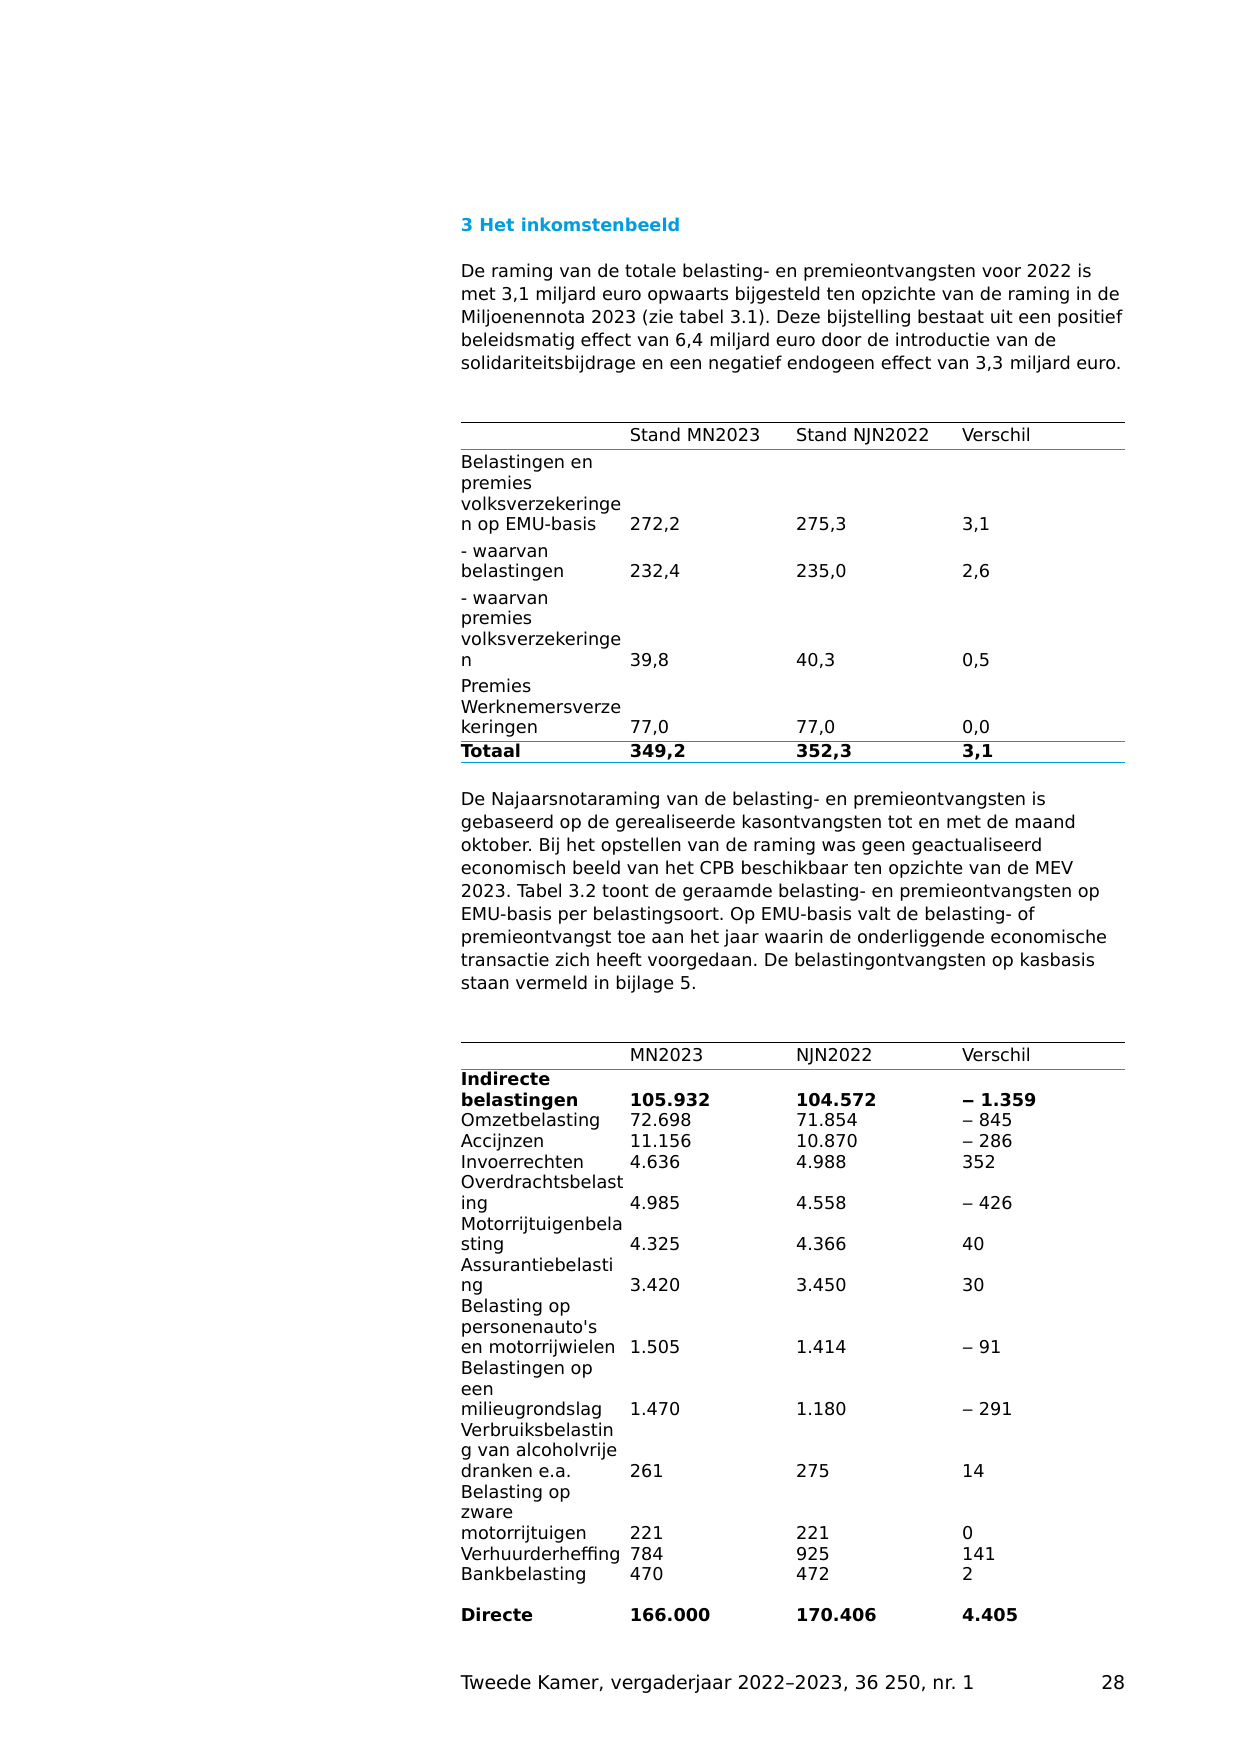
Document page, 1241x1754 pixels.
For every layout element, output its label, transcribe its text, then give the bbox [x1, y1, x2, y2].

text De Najaarsnotaraming van de belasting- en premieontvangsten is gebaseerd op de gerealiseerde kasontvangsten tot en met de maand oktober. Bij het opstellen van de raming was geen geactualiseerd economisch beeld van het CPB beschikbaar ten opzichte van de MEV 2023. Tabel 3.2 toont de geraamde belasting- en premieontvangsten op EMU-basis per belastingsoort. Op EMU-basis valt de belasting- of premieontvangst toe aan het jaar waarin de onderliggende economische transactie zich heeft voorgedaan. De belastingontvangsten op kasbasis staan vermeld in bijlage 5. [461, 787, 1125, 994]
table_cell Premies Werknemersverzekeringen [461, 673, 627, 741]
table_cell Omzetbelasting [461, 1110, 627, 1131]
table_cell 77,0 [627, 673, 793, 741]
table_cell 2 [959, 1564, 1125, 1585]
table_cell ‒ 291 [959, 1358, 1125, 1420]
table_cell 1.414 [793, 1296, 959, 1358]
table_cell 352,3 [793, 742, 959, 762]
table_cell 4.985 [627, 1172, 793, 1213]
table_cell 170.406 [793, 1605, 959, 1626]
table_cell 4.636 [627, 1152, 793, 1172]
title 3 Het inkomstenbeeld [461, 213, 1125, 236]
table_header Tabel 3.2 Belasting- en premieontvangsten 2022 op EMU-basis [461, 1017, 1125, 1042]
table_cell Belasting op personenauto's en motorrijwielen [461, 1296, 627, 1358]
table_cell [793, 1585, 959, 1605]
table_cell [461, 1043, 627, 1068]
table_cell 0 [959, 1482, 1125, 1543]
table_cell 472 [793, 1564, 959, 1585]
table_cell Motorrijtuigenbelasting [461, 1214, 627, 1255]
table_cell 72.698 [627, 1110, 793, 1131]
table_cell 0,0 [959, 673, 1125, 741]
table_cell Invoerrechten [461, 1152, 627, 1172]
table_cell 105.932 [627, 1070, 793, 1110]
table_cell 3.420 [627, 1255, 793, 1296]
table_cell Verhuurderheffing [461, 1544, 627, 1564]
table_cell 221 [627, 1482, 793, 1543]
table_cell Verschil [959, 1043, 1125, 1068]
table_cell NJN2022 [793, 1043, 959, 1068]
table_cell 470 [627, 1564, 793, 1585]
table_cell 4.405 [959, 1605, 1125, 1626]
table_header Tabel 3.1 Belasting- en premieontvangsten 2022 op EMU-basis [461, 397, 1125, 422]
table_cell MN2023 [627, 1043, 793, 1068]
table_cell 349,2 [627, 742, 793, 762]
table_cell - waarvan belastingen [461, 538, 627, 585]
table_cell 141 [959, 1544, 1125, 1564]
table_cell 3,1 [959, 742, 1125, 762]
table_cell 352 [959, 1152, 1125, 1172]
table_cell Totaal [461, 742, 627, 762]
table_cell 925 [793, 1544, 959, 1564]
table_cell 272,2 [627, 450, 793, 538]
table_cell 4.988 [793, 1152, 959, 1172]
table_cell Stand NJN2022 [793, 423, 959, 449]
table_cell Belastingen op een milieugrondslag [461, 1358, 627, 1420]
table_cell 784 [627, 1544, 793, 1564]
table_cell Accijnzen [461, 1131, 627, 1152]
table_cell 10.870 [793, 1131, 959, 1152]
table_cell ‒ 286 [959, 1131, 1125, 1152]
table_cell ‒ 845 [959, 1110, 1125, 1131]
table_cell ‒ 426 [959, 1172, 1125, 1213]
table_cell 71.854 [793, 1110, 959, 1131]
table_cell 30 [959, 1255, 1125, 1296]
table_cell 104.572 [793, 1070, 959, 1110]
table_cell 4.558 [793, 1172, 959, 1213]
table_cell 1.180 [793, 1358, 959, 1420]
table_cell 77,0 [793, 673, 959, 741]
table_cell Bankbelasting [461, 1564, 627, 1585]
table_cell Belasting op zware motorrijtuigen [461, 1482, 627, 1543]
table_cell 275 [793, 1420, 959, 1482]
table_cell 261 [627, 1420, 793, 1482]
table_cell 0,5 [959, 585, 1125, 673]
table_cell Directe [461, 1605, 627, 1626]
table_cell 221 [793, 1482, 959, 1543]
table_cell Assurantiebelasting [461, 1255, 627, 1296]
table_cell Verbruiksbelasting van alcoholvrije dranken e.a. [461, 1420, 627, 1482]
table_cell 235,0 [793, 538, 959, 585]
table_cell [627, 1585, 793, 1605]
table_cell 40 [959, 1214, 1125, 1255]
table_cell Verschil [959, 423, 1125, 449]
table_cell 275,3 [793, 450, 959, 538]
table_cell [461, 1585, 627, 1605]
table_cell 1.505 [627, 1296, 793, 1358]
table_cell 1.470 [627, 1358, 793, 1420]
table_cell 40,3 [793, 585, 959, 673]
table_cell 3.450 [793, 1255, 959, 1296]
table_cell Belastingen en premies volksverzekeringen op EMU-basis [461, 450, 627, 538]
table_cell Indirecte belastingen [461, 1070, 627, 1110]
table_cell 14 [959, 1420, 1125, 1482]
table_cell 4.325 [627, 1214, 793, 1255]
table_cell - waarvan premies volksverzekeringen [461, 585, 627, 673]
table_cell 166.000 [627, 1605, 793, 1626]
table_cell ‒ 91 [959, 1296, 1125, 1358]
table_cell Stand MN2023 [627, 423, 793, 449]
table_cell Overdrachtsbelasting [461, 1172, 627, 1213]
table_cell 4.366 [793, 1214, 959, 1255]
table_cell [461, 423, 627, 449]
table_cell 3,1 [959, 450, 1125, 538]
table_cell 232,4 [627, 538, 793, 585]
table_cell 2,6 [959, 538, 1125, 585]
table_cell 39,8 [627, 585, 793, 673]
table_cell ‒ 1.359 [959, 1070, 1125, 1110]
table_cell [959, 1585, 1125, 1605]
text De raming van de totale belasting- en premieontvangsten voor 2022 is met 3,1 miljard euro opwaarts bijgesteld ten opzichte van de raming in de Miljoenennota 2023 (zie tabel 3.1). Deze bijstelling bestaat uit een positief beleidsmatig effect van 6,4 miljard euro door de introductie van de solidariteitsbijdrage en een negatief endogeen effect van 3,3 miljard euro. [461, 259, 1125, 374]
table_cell 11.156 [627, 1131, 793, 1152]
